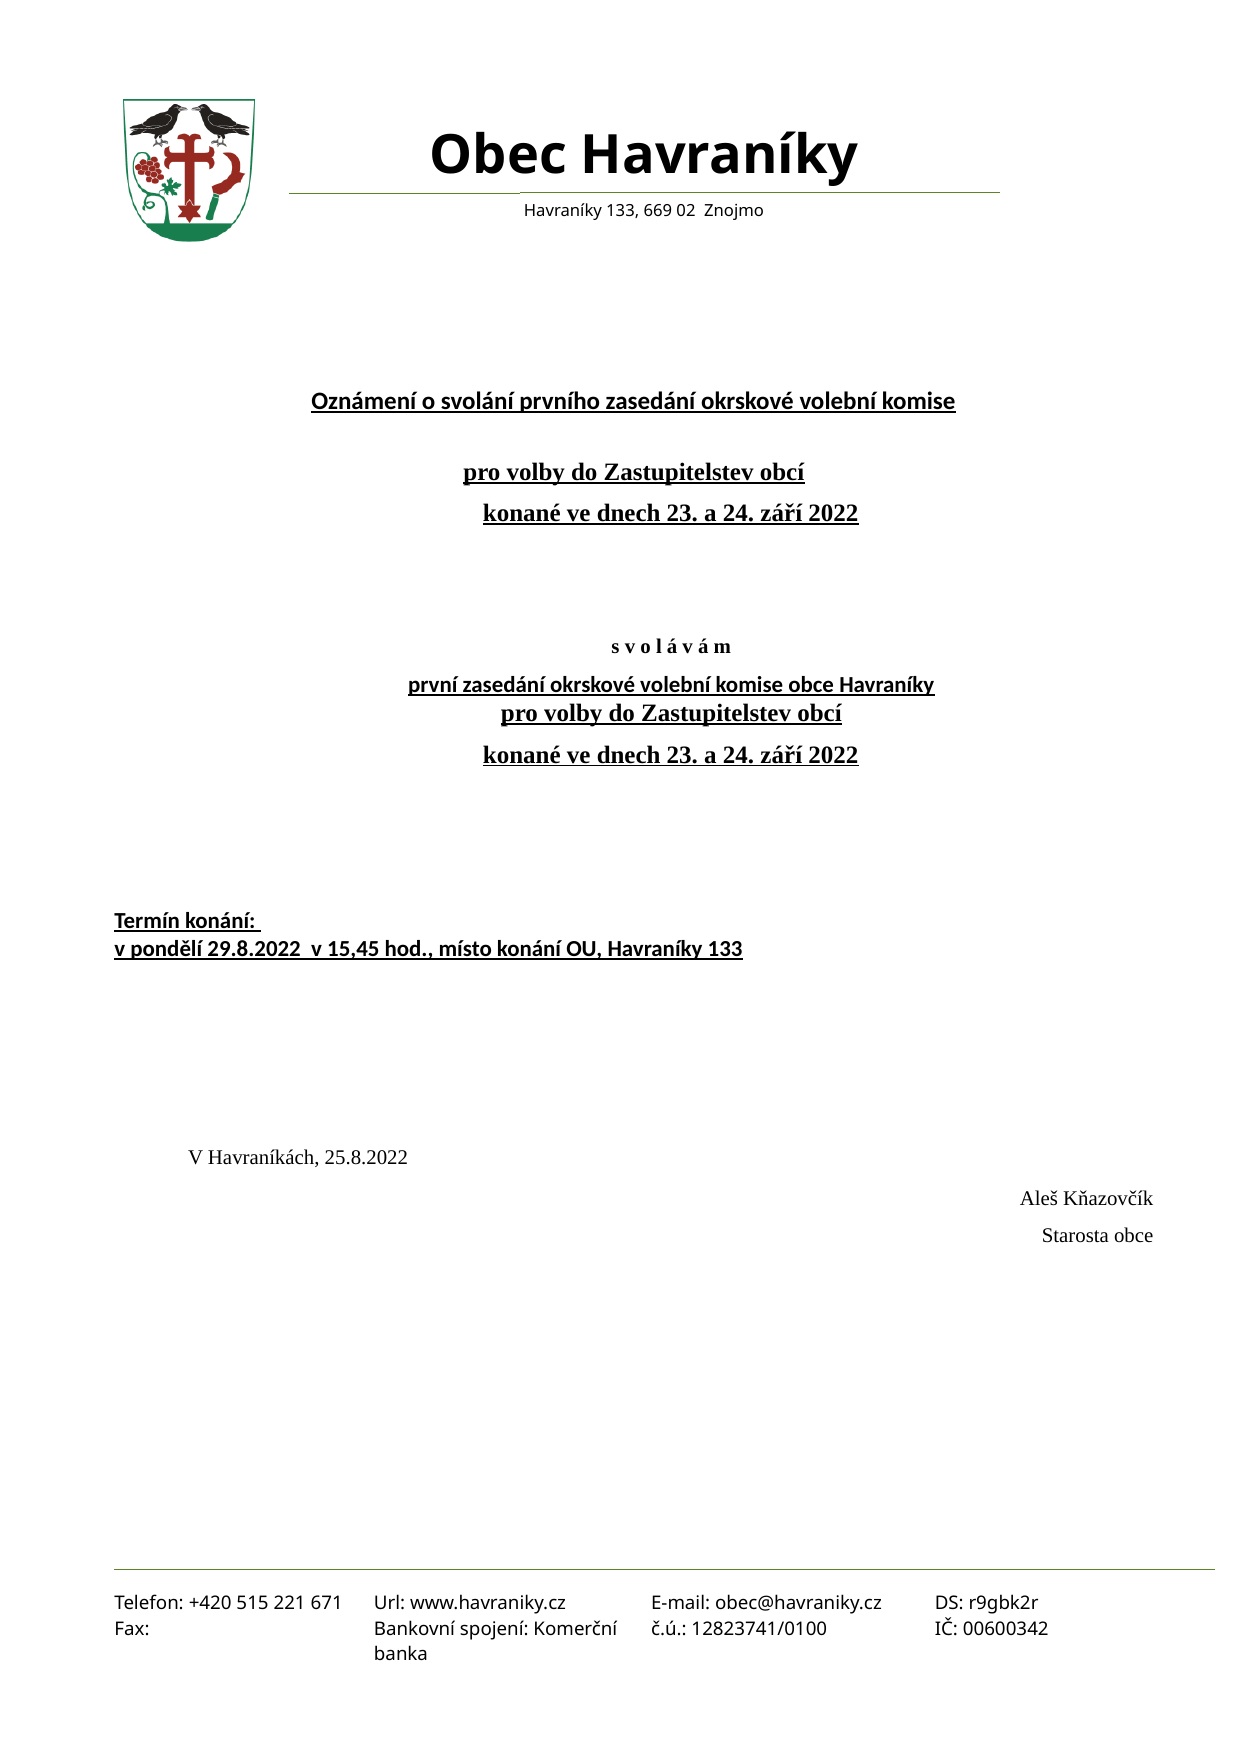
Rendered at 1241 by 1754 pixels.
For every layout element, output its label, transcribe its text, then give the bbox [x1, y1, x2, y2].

text Oznámení o svolání prvního zasedání okrskové volební komise [114, 386, 1153, 416]
list pro volby do Zastupitelstev obcí [152, 698, 1153, 727]
text Termín konání: [114, 906, 1153, 934]
text Starosta obce [188, 1223, 1153, 1247]
text v pondělí 29.8.2022 v 15,45 hod., místo konání OU, Havraníky 133 [114, 934, 1153, 962]
text pro volby do Zastupitelstev obcí [114, 457, 1153, 486]
text konané ve dnech 23. a 24. září 2022 [188, 498, 1153, 527]
list s v o l á v á m [152, 634, 1153, 658]
text V Havraníkách, 25.8.2022 [188, 1145, 1153, 1169]
picture [119, 90, 258, 246]
list první zasedání okrskové volební komise obce Havraníky [152, 670, 1153, 698]
text Aleš Kňazovčík [188, 1182, 1153, 1210]
table_header Obec Havraníky [287, 116, 1001, 190]
table_cell Havraníky 133, 669 02 Znojmo [287, 190, 1001, 221]
list konané ve dnech 23. a 24. září 2022 [188, 740, 1153, 768]
